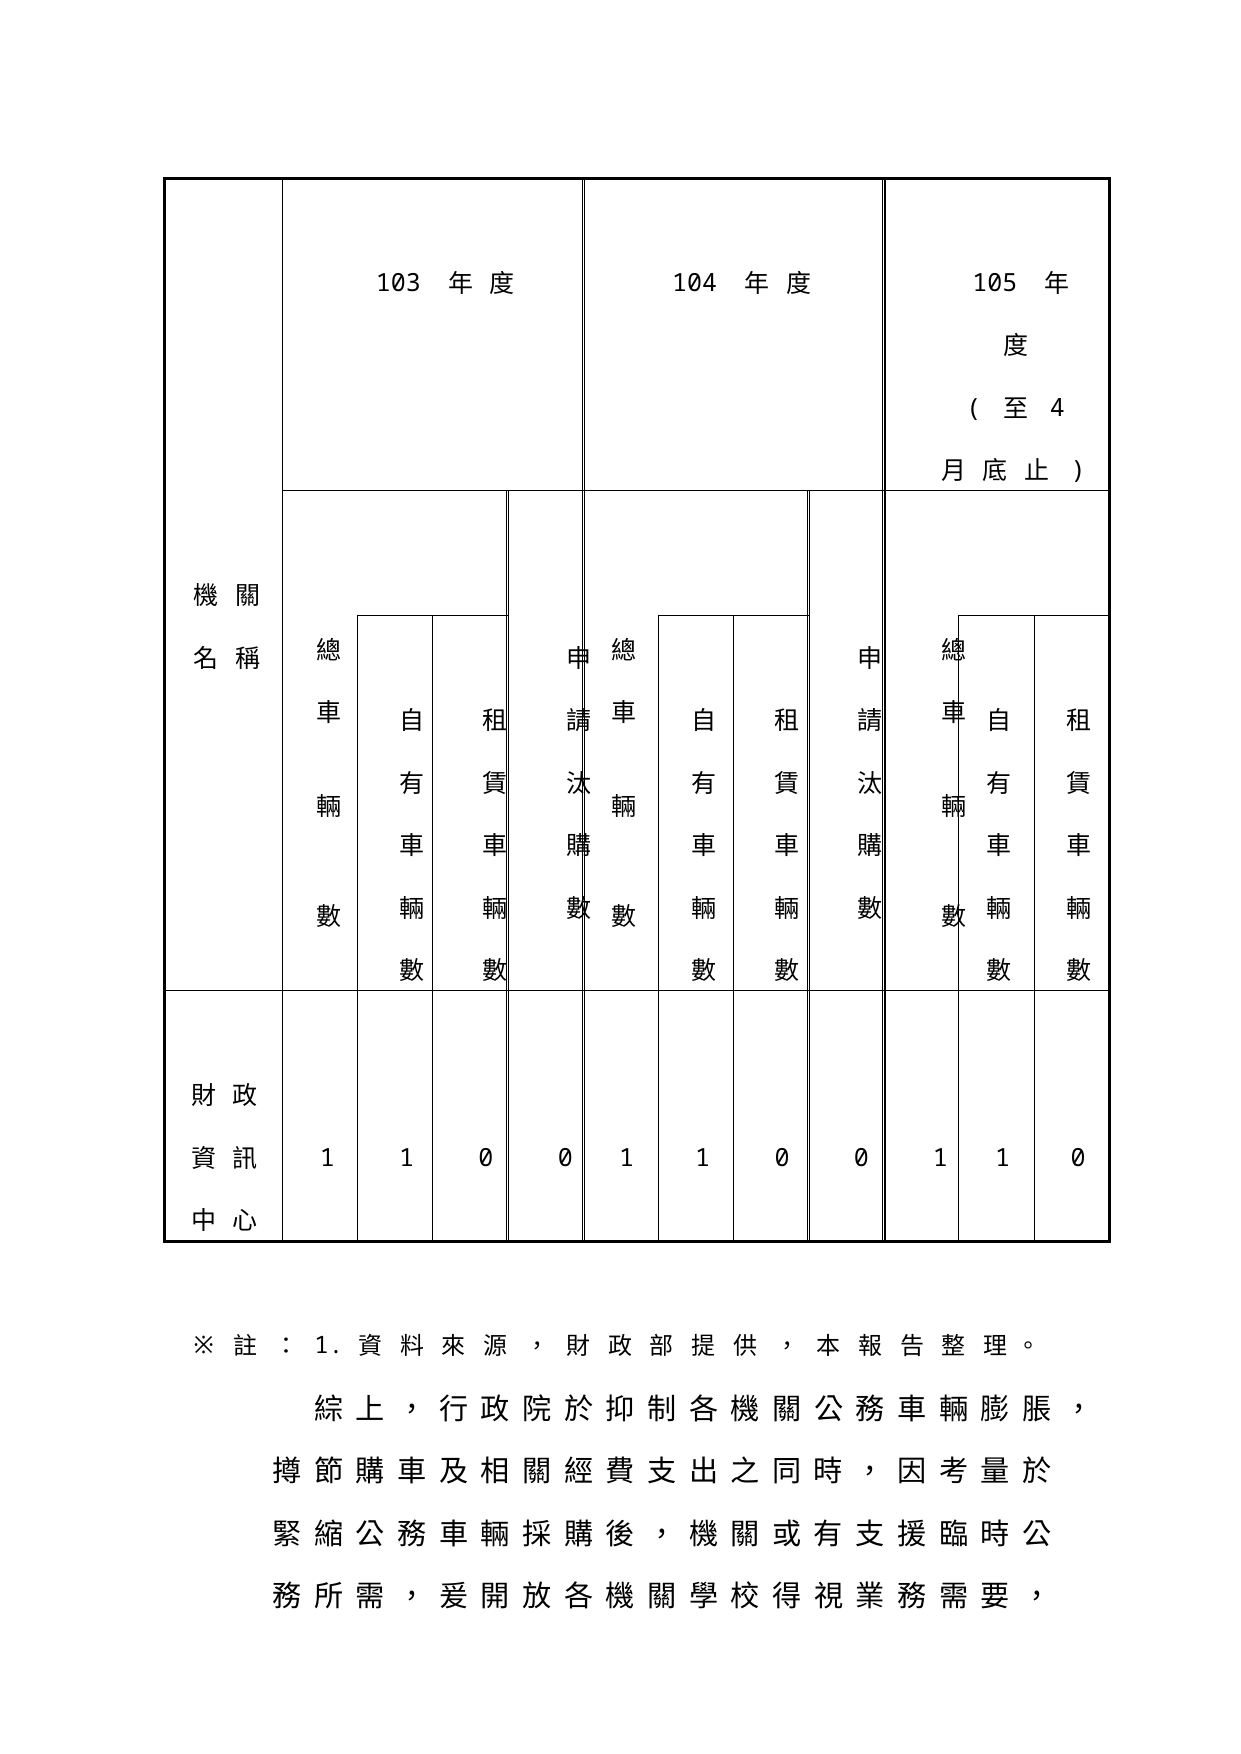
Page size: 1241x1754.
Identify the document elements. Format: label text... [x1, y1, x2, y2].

table_cell 0 [810, 991, 882, 1240]
table_cell [658, 491, 733, 615]
table_cell [734, 491, 807, 615]
table_cell 1 [886, 991, 958, 1240]
table_cell 1 [959, 991, 1034, 1240]
table_cell 租賃車輛數 [433, 616, 506, 990]
table_cell [959, 491, 1034, 615]
table_cell 0 [509, 991, 582, 1240]
table_cell 0 [734, 991, 807, 1240]
table_cell 申請汰購數 [810, 491, 882, 990]
table_cell 總 車 輛 數 [283, 491, 358, 990]
table_cell [1034, 491, 1108, 615]
table_cell 自有車輛數 [659, 616, 733, 990]
table_cell 0 [1035, 991, 1108, 1240]
table_cell 自有車輛數 [358, 616, 432, 990]
table_cell 1 [585, 991, 658, 1240]
table_header 機關名稱 [166, 180, 282, 990]
table_cell [358, 491, 433, 615]
table_cell 1 [659, 991, 733, 1240]
text ※註：1.資料來源，財政部提供，本報告整理。 [153, 1302, 1058, 1365]
table_cell 租賃車輛數 [1035, 616, 1108, 990]
table_cell 租賃車輛數 [734, 616, 807, 990]
table_cell 0 [433, 991, 506, 1240]
table_cell 1 [358, 991, 432, 1240]
table_header 104年度 [585, 180, 882, 490]
table_cell 自有車輛數 [959, 616, 1034, 990]
table_cell 財政資訊中心 [166, 991, 282, 1240]
table_cell 總 車 輛 數 [585, 491, 658, 990]
table_cell 總 車 輛 數 [886, 491, 959, 990]
table_cell 1 [283, 991, 357, 1240]
table_header 103年度 [283, 180, 582, 490]
table_cell [433, 491, 506, 615]
table_header 105年度 (至4月底止) [886, 180, 1108, 490]
table_cell 申請汰購數 [509, 491, 582, 990]
text 綜上，行政院於抑制各機關公務車輛膨脹，撙節購車及相關經費支出之同時，因考量於緊縮公務車輛採購後，機關或有支援臨時公務所需，爰開放各機關學校得視業務需要，在符合經濟效益原則下租賃臨時公務車輛使用，其用意良善，惟部分機關未依有條件租用之原則嚴格控管臨時性車輛之租賃，形成以租賃取代購置，或自有車與租賃車配置不合理之現象，除因缺乏整體管控機制外，預算等相關公開資訊亦未完整揭露供外界監督，允宜檢討訂定相關整體性之控管機制，於審核車輛增（汰）購時，全面考量自有及租賃車輛之使用情形，相關資訊並予充分揭露，俾能確實達成抑制公務車輛膨脹之目標。 [242, 1365, 1058, 1615]
